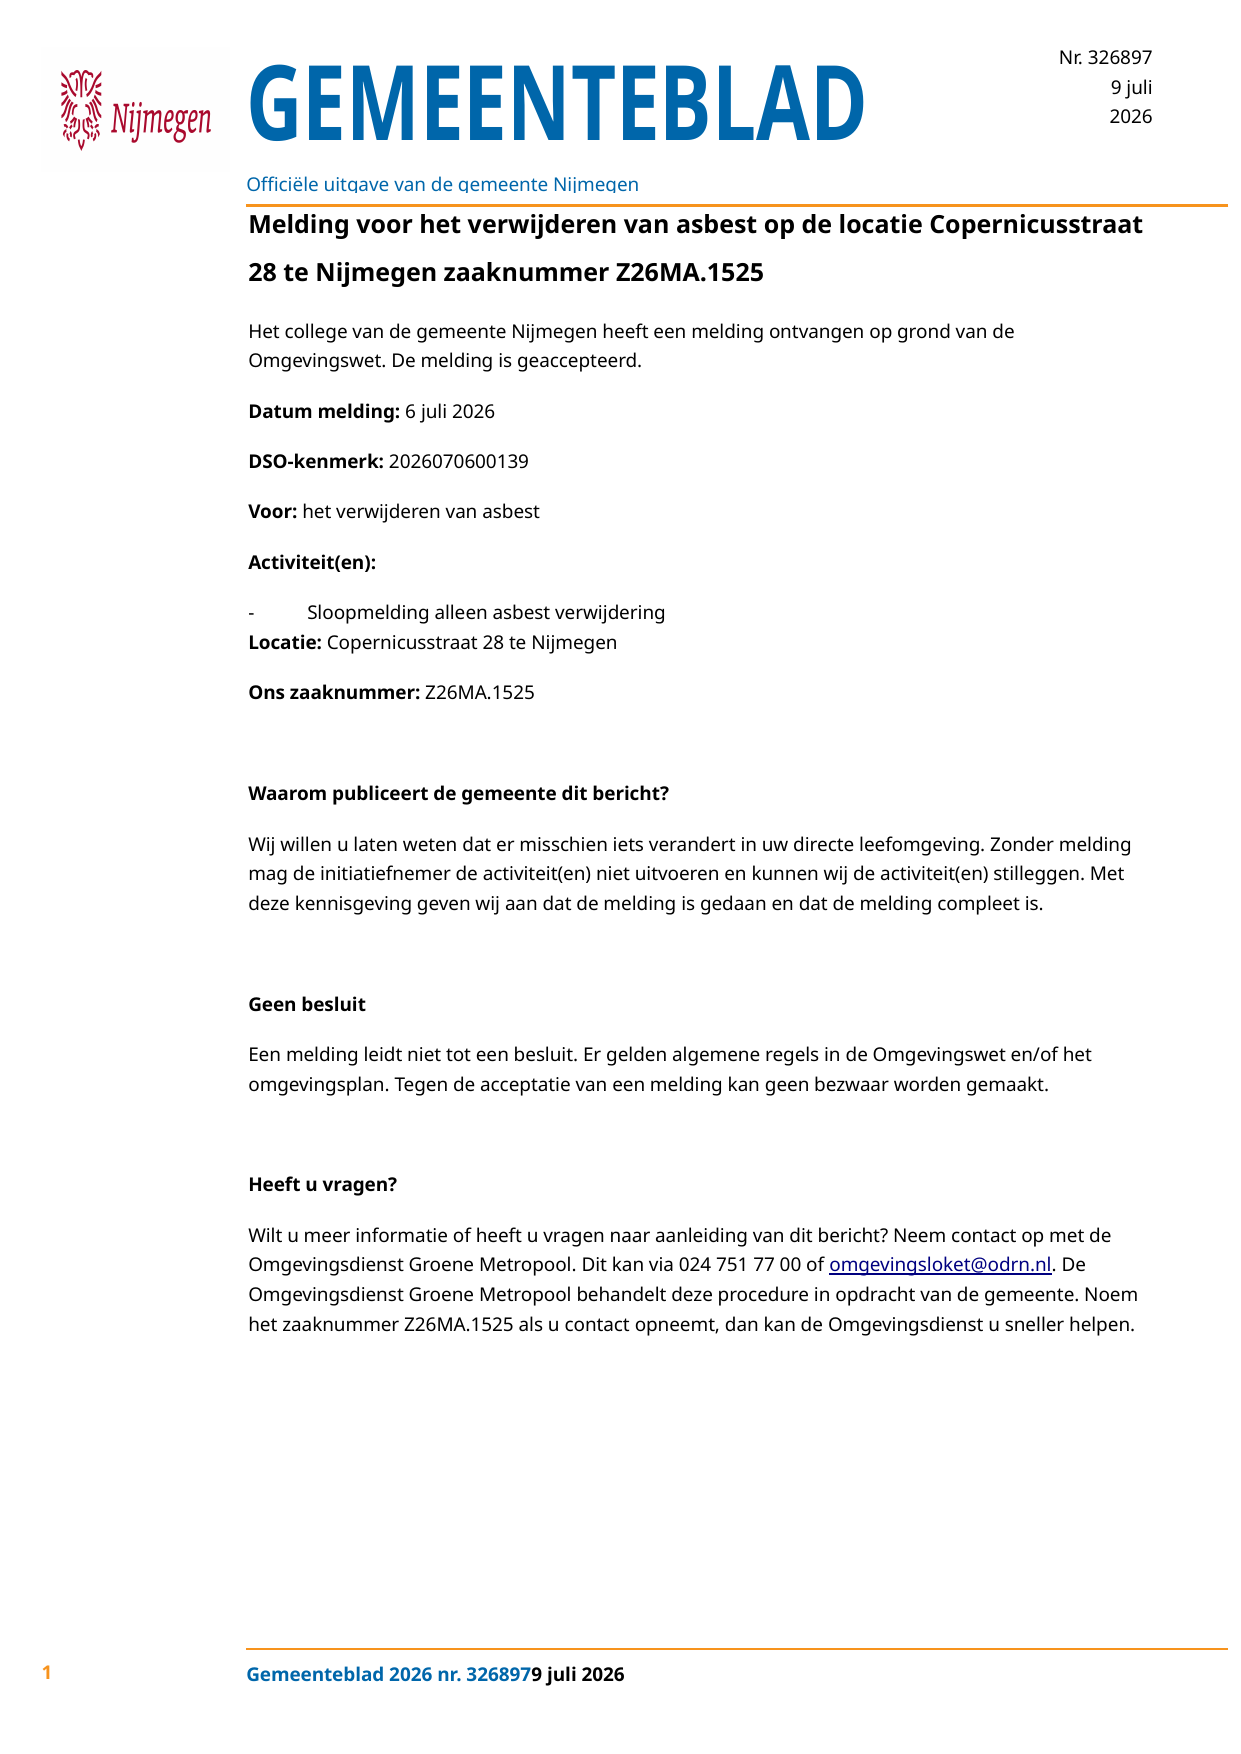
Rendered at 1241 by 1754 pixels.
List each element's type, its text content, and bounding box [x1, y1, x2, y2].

text Ons zaaknummer: Z26MA.1525 [248, 679, 1152, 705]
text Wilt u meer informatie of heeft u vragen naar aanleiding van dit bericht? Neem contact op met de Omgevingsdienst Groene Metropool. Dit kan via 024 751 77 00 of omgevingsloket@odrn.nl. De Omgevingsdienst Groene Metropool behandelt deze procedure in opdracht van de gemeente. Noem het zaaknummer Z26MA.1525 als u contact opneemt, dan kan de Omgevingsdienst u sneller helpen. [248, 1222, 1152, 1337]
text Wij willen u laten weten dat er misschien iets verandert in uw directe leefomgeving. Zonder melding mag de initiatiefnemer de activiteit(en) niet uitvoeren en kunnen wij de activiteit(en) stilleggen. Met deze kennisgeving geven wij aan dat de melding is gedaan en dat de melding compleet is. [248, 831, 1152, 916]
text Waarom publiceert de gemeente dit bericht? [248, 780, 1152, 806]
text Heeft u vragen? [248, 1172, 1152, 1197]
text DSO-kenmerk: 2026070600139 [248, 448, 1152, 474]
text Datum melding: 6 juli 2026 [248, 398, 1152, 424]
picture [41, 47, 231, 172]
text Het college van de gemeente Nijmegen heeft een melding ontvangen op grond van de Omgevingswet. De melding is geaccepteerd. [248, 318, 1152, 373]
text Voor: het verwijderen van asbest [248, 499, 1152, 524]
text Melding voor het verwijderen van asbest op de locatie Copernicusstraat 28 te Nijmegen zaaknummer Z26MA.1525 [248, 207, 1152, 288]
text Activiteit(en): [248, 549, 1152, 575]
text Een melding leidt niet tot een besluit. Er gelden algemene regels in de Omgevingswet en/of het omgevingsplan. Tegen de acceptatie van een melding kan geen bezwaar worden gemaakt. [248, 1041, 1152, 1097]
text Geen besluit [248, 991, 1152, 1017]
list Sloopmelding alleen asbest verwijdering [248, 599, 1152, 625]
text Locatie: Copernicusstraat 28 te Nijmegen [248, 629, 1152, 655]
